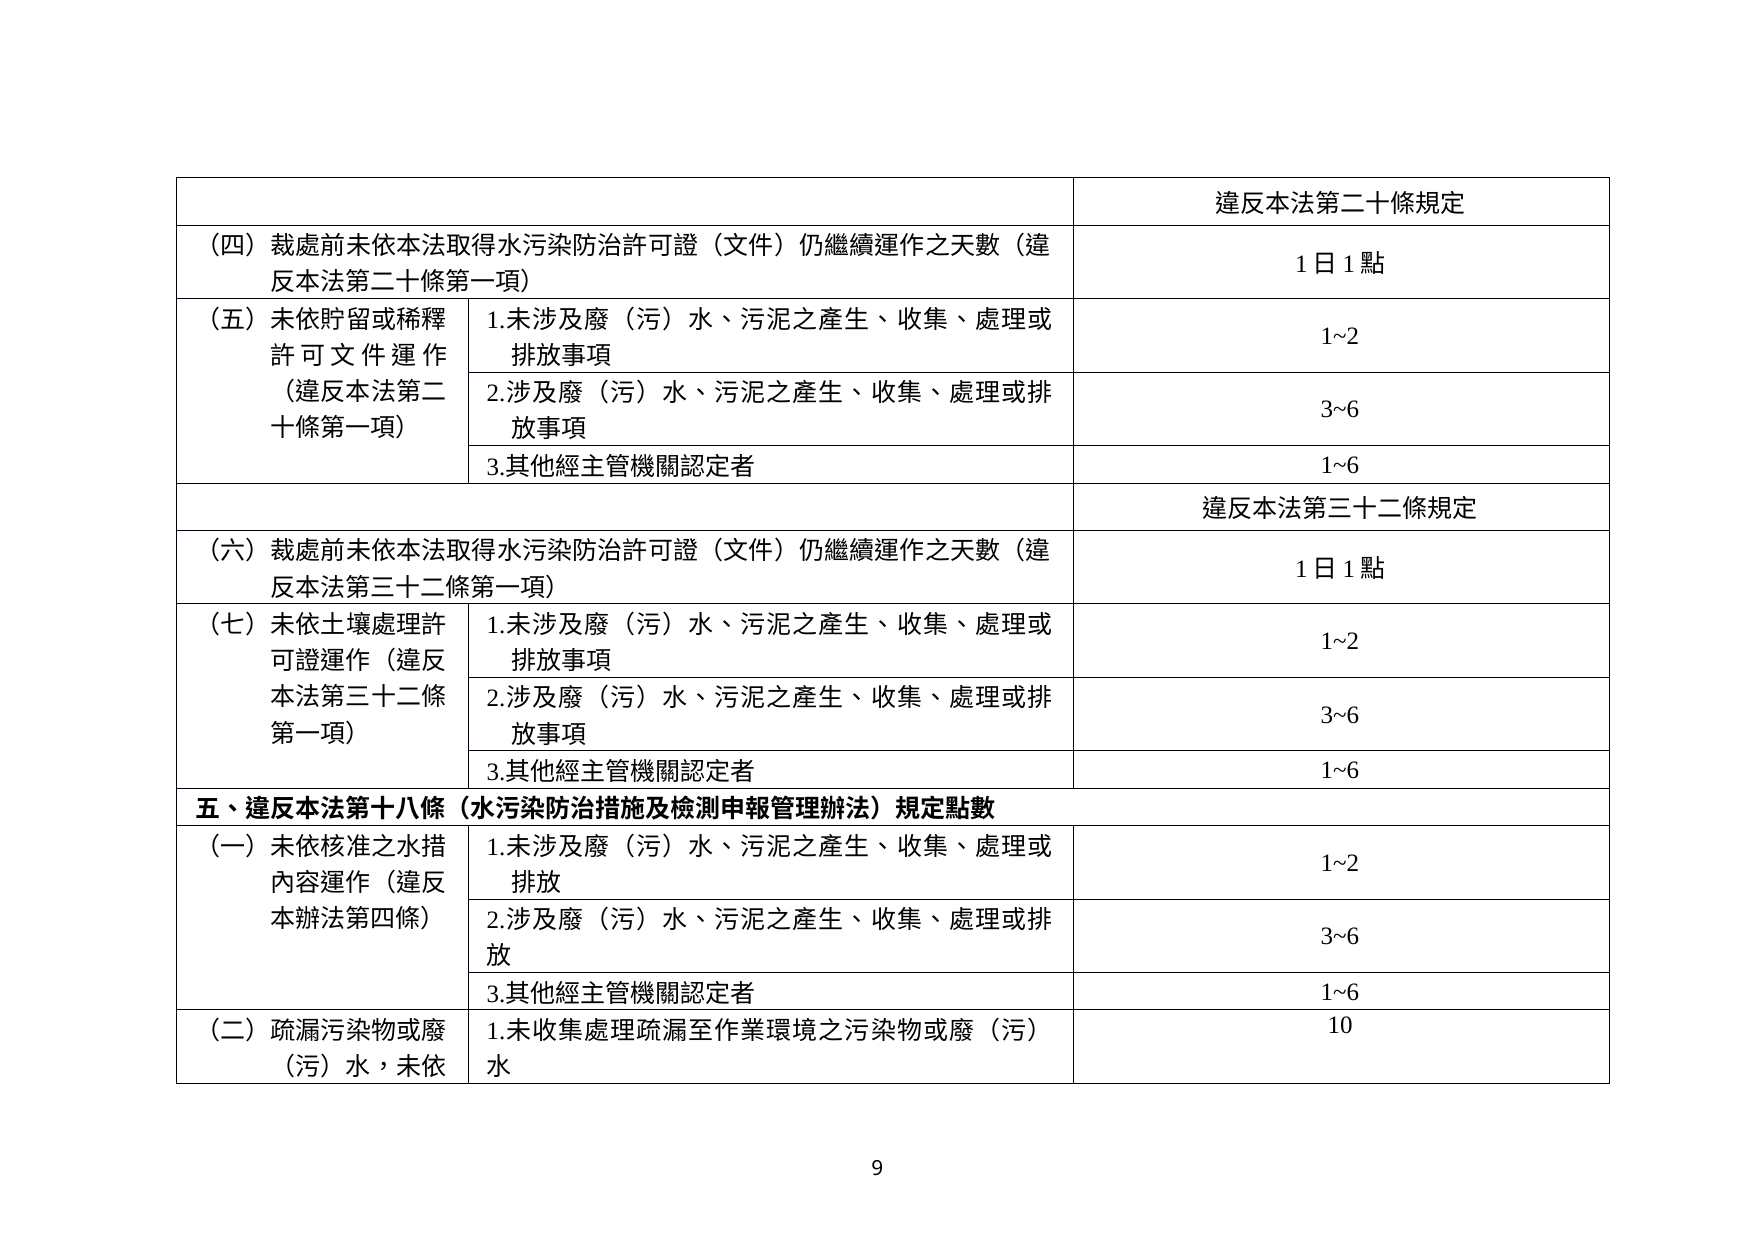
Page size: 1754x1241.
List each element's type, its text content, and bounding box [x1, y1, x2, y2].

table_cell 2.涉及廢（污）水、污泥之產生、收集、處理或排放 [469, 900, 1073, 972]
table_cell （一）未依核准之水措內容運作（違反本辦法第四條） [177, 826, 468, 1009]
table_cell 3.其他經主管機關認定者 [469, 446, 1073, 482]
table_cell [177, 484, 1073, 530]
table_cell 1~6 [1074, 751, 1609, 788]
table_cell （七）未依土壤處理許可證運作（違反本法第三十二條第一項） [177, 604, 468, 788]
table_cell （六）裁處前未依本法取得水污染防治許可證（文件）仍繼續運作之天數（違反本法第三十二條第一項） [177, 531, 1073, 603]
table_cell 1~2 [1074, 604, 1609, 677]
table_cell 3.其他經主管機關認定者 [469, 973, 1073, 1009]
table_cell （二）疏漏污染物或廢（污）水，未依 [177, 1010, 468, 1083]
table_cell 1日1點 [1074, 226, 1609, 298]
table_cell 3.其他經主管機關認定者 [469, 751, 1073, 788]
table_cell 違反本法第二十條規定 [1074, 178, 1609, 224]
table_cell 3~6 [1074, 678, 1609, 750]
table_cell 1日1點 [1074, 531, 1609, 603]
table_cell 五、違反本法第十八條（水污染防治措施及檢測申報管理辦法）規定點數 [177, 789, 1609, 825]
table_cell 1.未涉及廢（污）水、污泥之產生、收集、處理或排放 [469, 826, 1073, 898]
table_cell 1~2 [1074, 826, 1609, 898]
table_cell 10 [1074, 1010, 1609, 1083]
table_cell 1.未收集處理疏漏至作業環境之污染物或廢（污）水 [469, 1010, 1073, 1083]
table_cell 2.涉及廢（污）水、污泥之產生、收集、處理或排放事項 [469, 373, 1073, 445]
table_cell 2.涉及廢（污）水、污泥之產生、收集、處理或排放事項 [469, 678, 1073, 750]
table_cell 1.未涉及廢（污）水、污泥之產生、收集、處理或排放事項 [469, 604, 1073, 677]
table_cell 1~6 [1074, 446, 1609, 482]
table_cell （五）未依貯留或稀釋許可文件運作（違反本法第二十條第一項） [177, 299, 468, 482]
table_cell 1~6 [1074, 973, 1609, 1009]
table_cell 3~6 [1074, 900, 1609, 972]
table_cell [177, 178, 1073, 224]
table_cell 3~6 [1074, 373, 1609, 445]
table_cell 1~2 [1074, 299, 1609, 372]
table_cell （四）裁處前未依本法取得水污染防治許可證（文件）仍繼續運作之天數（違反本法第二十條第一項） [177, 226, 1073, 298]
table_cell 違反本法第三十二條規定 [1074, 484, 1609, 530]
table_cell 1.未涉及廢（污）水、污泥之產生、收集、處理或排放事項 [469, 299, 1073, 372]
